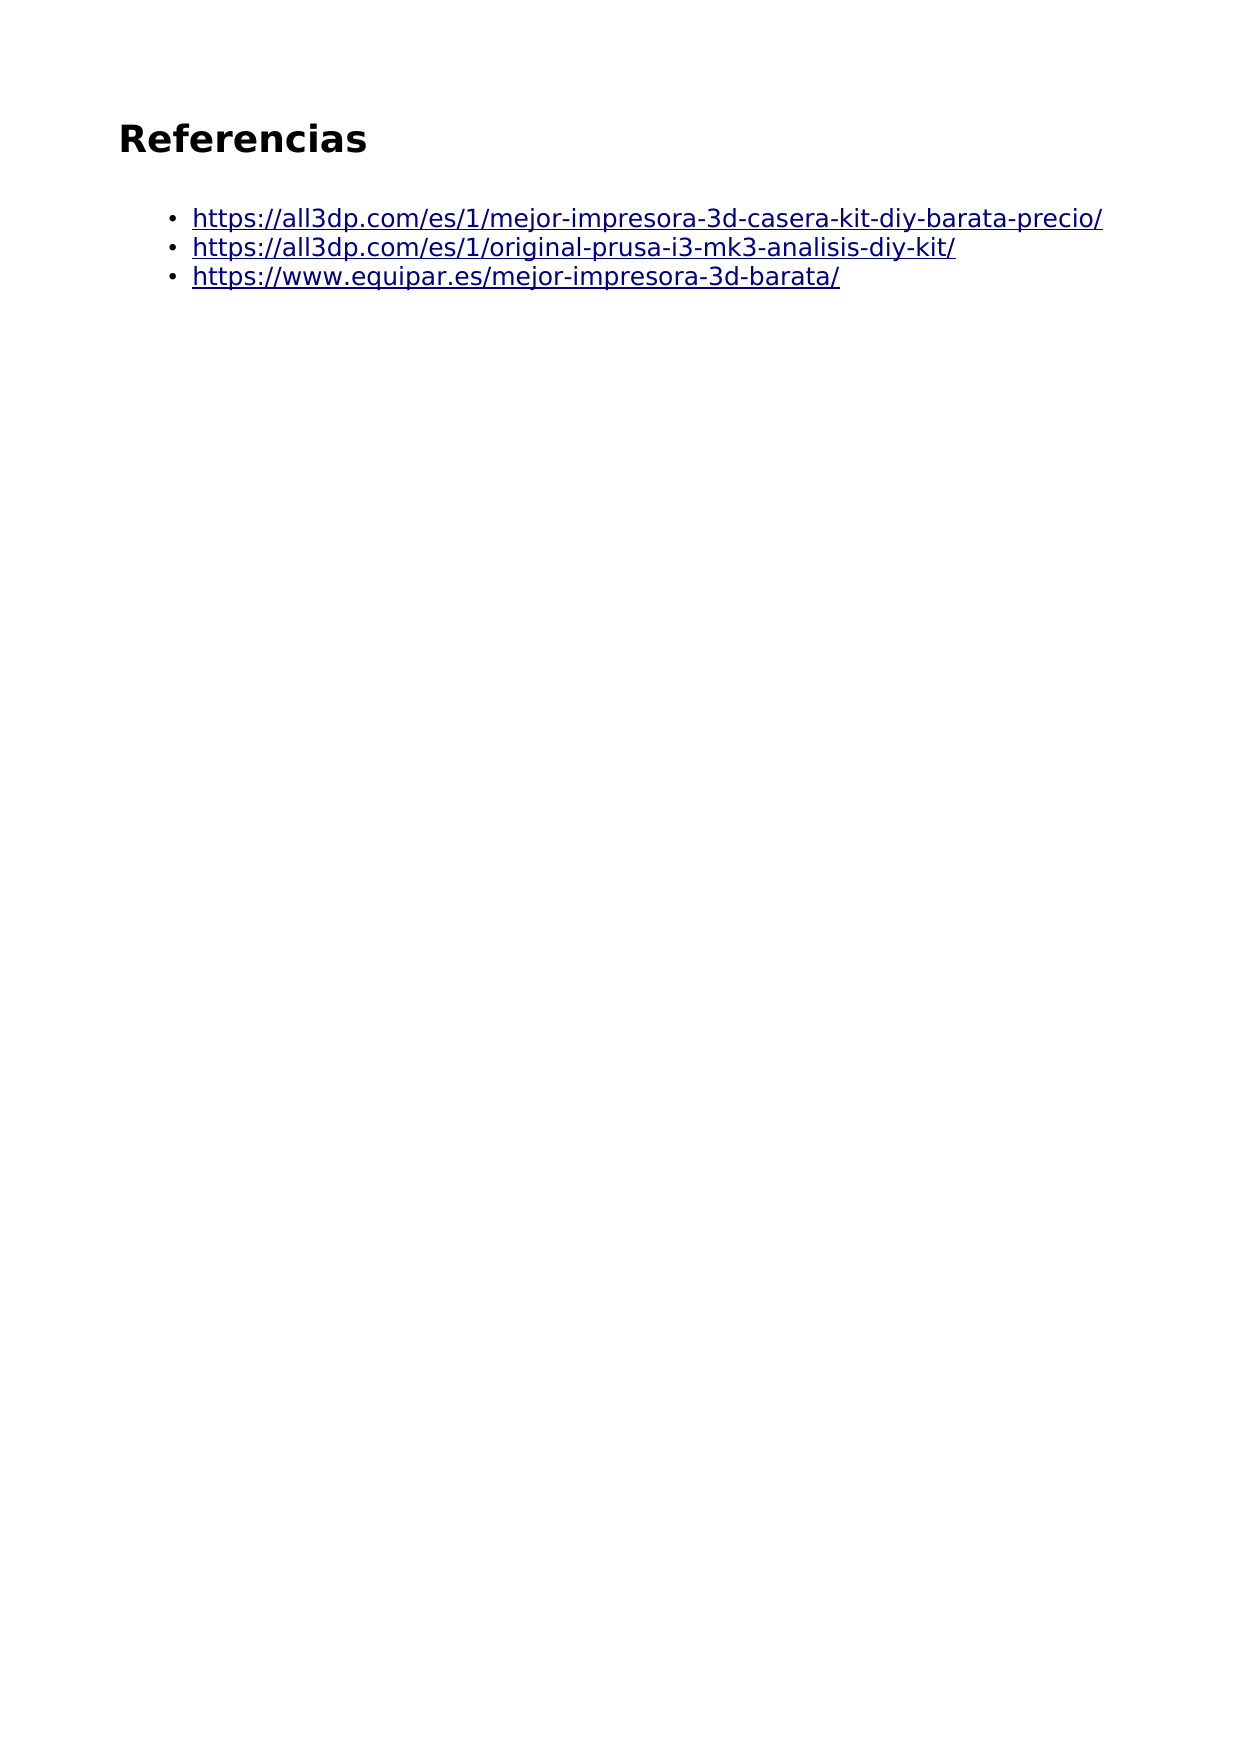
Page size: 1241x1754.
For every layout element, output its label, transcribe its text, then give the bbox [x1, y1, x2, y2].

list https://all3dp.com/es/1/original-prusa-i3-mk3-analisis-diy-kit/ [177, 233, 1122, 262]
list https://www.equipar.es/mejor-impresora-3d-barata/ [177, 262, 1122, 291]
list https://all3dp.com/es/1/mejor-impresora-3d-casera-kit-diy-barata-precio/ [177, 204, 1122, 233]
subtitle Referencias [118, 118, 1122, 162]
